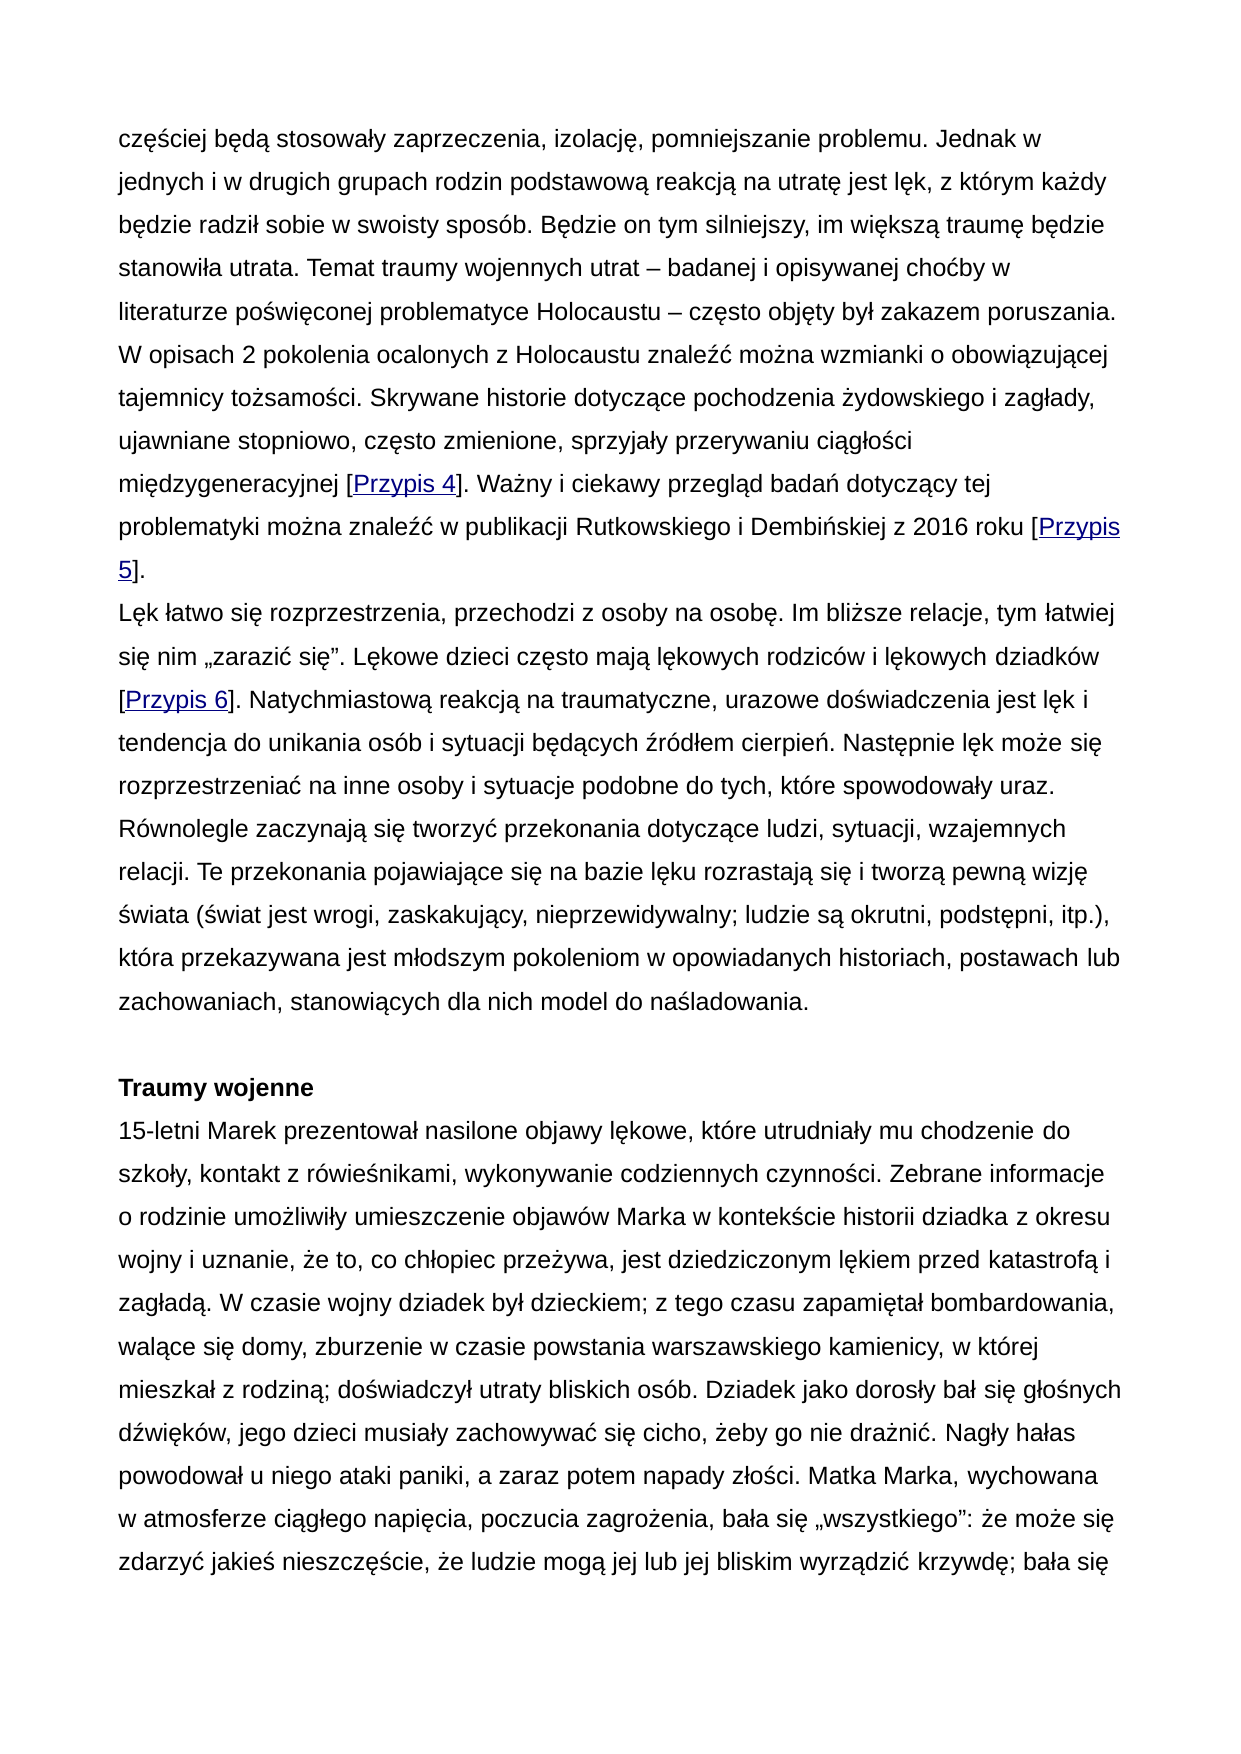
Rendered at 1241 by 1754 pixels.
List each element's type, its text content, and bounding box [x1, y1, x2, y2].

subtitle Traumy wojenne [118, 1073, 1122, 1102]
text Lęk łatwo się rozprzestrzenia, przechodzi z osoby na osobę. Im bliższe relacje, tym łatwiej się nim „zarazić się”. Lękowe dzieci często mają lękowych rodziców i lękowych dziadków [Przypis 6]. Natychmiastową reakcją na traumatyczne, urazowe doświadczenia jest lęk i tendencja do unikania osób i sytuacji będących źródłem cierpień. Następnie lęk może się rozprzestrzeniać na inne osoby i sytuacje podobne do tych, które spowodowały uraz. Równolegle zaczynają się tworzyć przekonania dotyczące ludzi, sytuacji, wzajemnych relacji. Te przekonania pojawiające się na bazie lęku rozrastają się i tworzą pewną wizję świata (świat jest wrogi, zaskakujący, nieprzewidywalny; ludzie są okrutni, podstępni, itp.), która przekazywana jest młodszym pokoleniom w opowiadanych historiach, postawach lub zachowaniach, stanowiących dla nich model do naśladowania. [118, 598, 1122, 1015]
text częściej będą stosowały zaprzeczenia, izolację, pomniejszanie problemu. Jednak w jednych i w drugich grupach rodzin podstawową reakcją na utratę jest lęk, z którym każdy będzie radził sobie w swoisty sposób. Będzie on tym silniejszy, im większą traumę będzie stanowiła utrata. Temat traumy wojennych utrat – badanej i opisywanej choćby w literaturze poświęconej problematyce Holocaustu – często objęty był zakazem poruszania. W opisach 2 pokolenia ocalonych z Holocaustu znaleźć można wzmianki o obowiązującej tajemnicy tożsamości. Skrywane historie dotyczące pochodzenia żydowskiego i zagłady, ujawniane stopniowo, często zmienione, sprzyjały przerywaniu ciągłości międzygeneracyjnej [Przypis 4]. Ważny i ciekawy przegląd badań dotyczący tej problematyki można znaleźć w publikacji Rutkowskiego i Dembińskiej z 2016 roku [Przypis 5]. [118, 124, 1122, 584]
text 15-letni Marek prezentował nasilone objawy lękowe, które utrudniały mu chodzenie do szkoły, kontakt z rówieśnikami, wykonywanie codziennych czynności. Zebrane informacje o rodzinie umożliwiły umieszczenie objawów Marka w kontekście historii dziadka z okresu wojny i uznanie, że to, co chłopiec przeżywa, jest dziedziczonym lękiem przed katastrofą i zagładą. W czasie wojny dziadek był dzieckiem; z tego czasu zapamiętał bombardowania, walące się domy, zburzenie w czasie powstania warszawskiego kamienicy, w której mieszkał z rodziną; doświadczył utraty bliskich osób. Dziadek jako dorosły bał się głośnych dźwięków, jego dzieci musiały zachowywać się cicho, żeby go nie drażnić. Nagły hałas powodował u niego ataki paniki, a zaraz potem napady złości. Matka Marka, wychowana w atmosferze ciągłego napięcia, poczucia zagrożenia, bała się „wszystkiego”: że może się zdarzyć jakieś nieszczęście, że ludzie mogą jej lub jej bliskim wyrządzić krzywdę; bała się [118, 1116, 1122, 1576]
